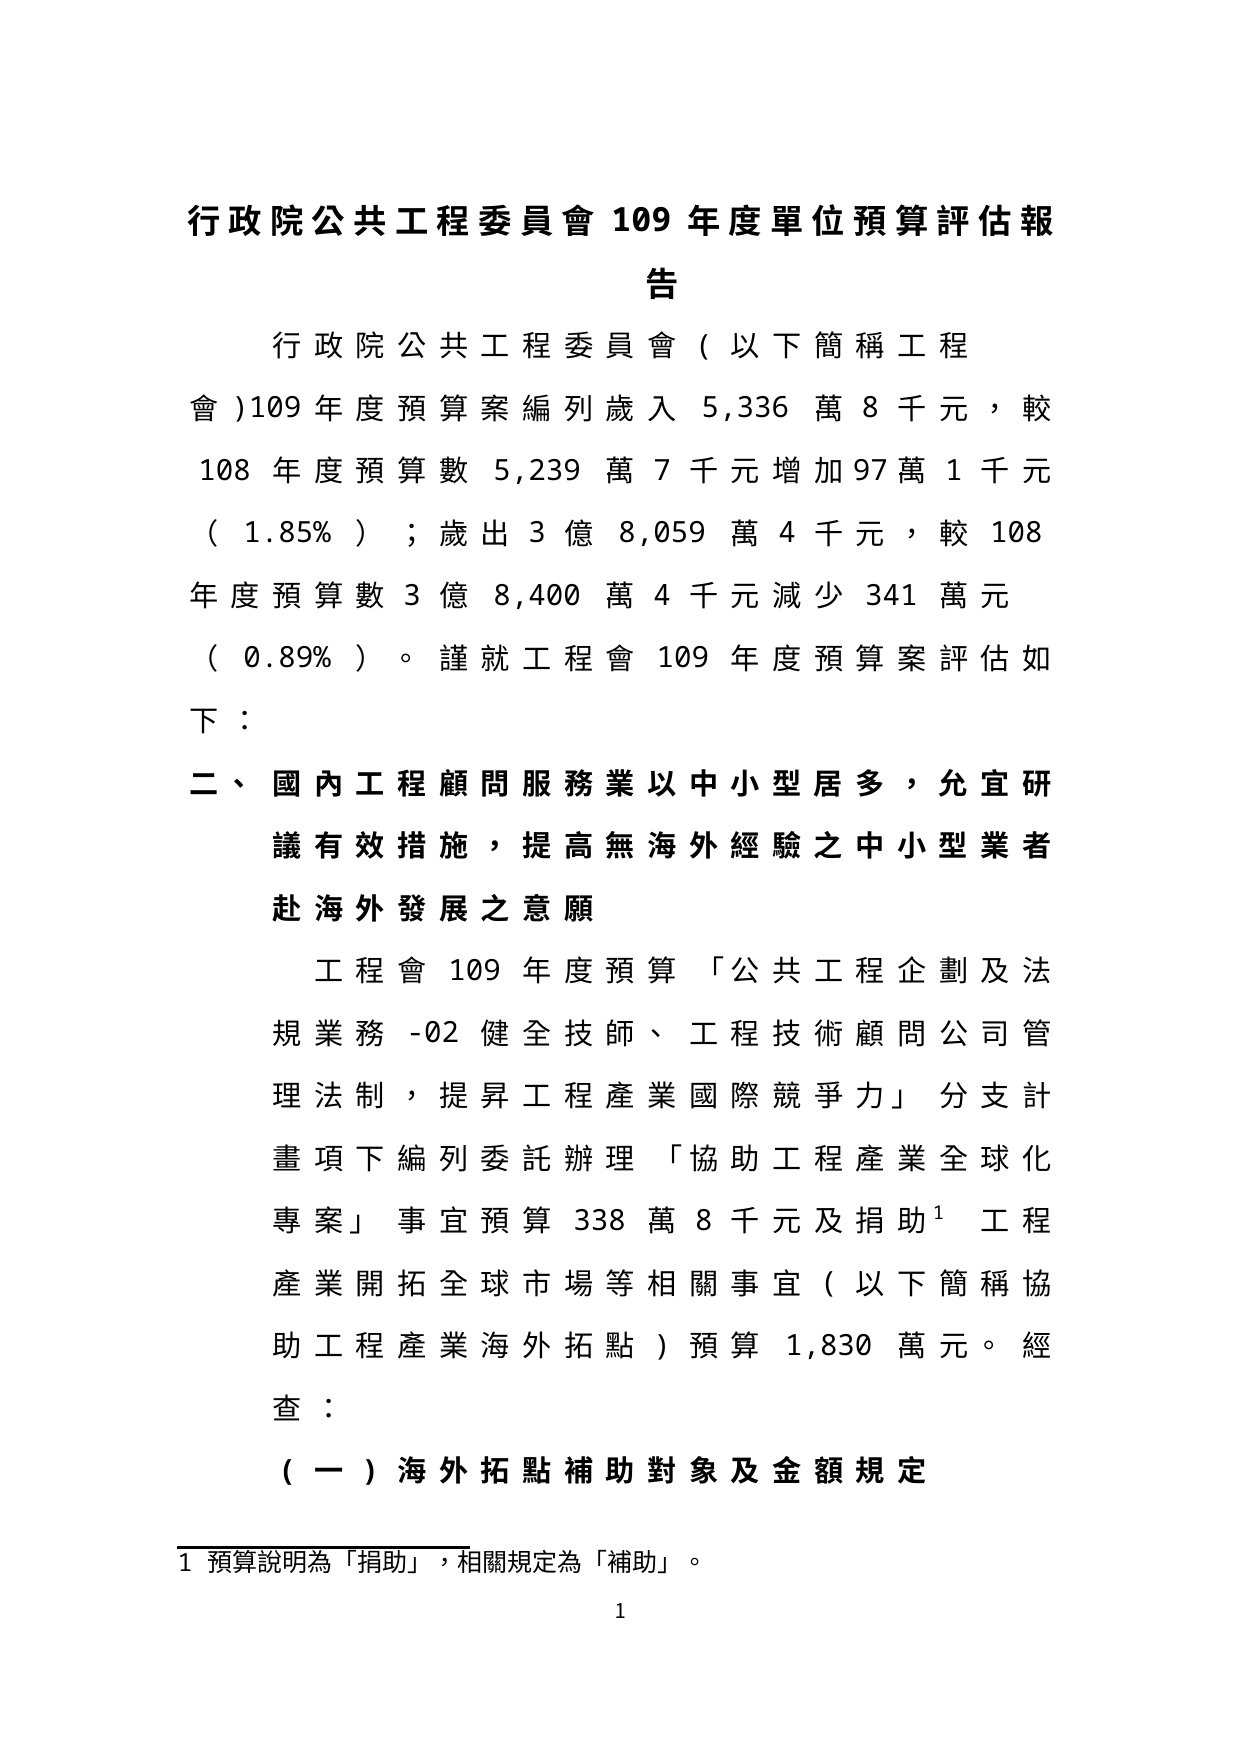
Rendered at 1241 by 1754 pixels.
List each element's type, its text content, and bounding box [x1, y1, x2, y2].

text 預算說明為「捐助」，相關規定為「補助」。 [177, 1548, 1063, 1577]
text (一)海外拓點補助對象及金額規定 [242, 1427, 1058, 1490]
text 工程會109年度預算「公共工程企劃及法規業務-02健全技師、工程技術顧問公司管理法制，提昇工程產業國際競爭力」分支計畫項下編列委託辦理「協助工程產業全球化專案」事宜預算338萬8千元及捐助工程產業開拓全球市場等相關事宜(以下簡稱協助工程產業海外拓點)預算1,830萬元。經查： [242, 927, 1058, 1427]
text 行政院公共工程委員會109年度單位預算評估報告 [183, 177, 1058, 302]
text 二、國內工程顧問服務業以中小型居多，允宜研議有效措施，提高無海外經驗之中小型業者赴海外發展之意願 [183, 740, 1058, 927]
text 行政院公共工程委員會(以下簡稱工程會)109年度預算案編列歲入5,336萬8千元，較108年度預算數5,239萬7千元增加97萬1千元（1.85%）；歲出3億8,059萬4千元，較108年度預算數3億8,400萬4千元減少341萬元（0.89%）。謹就工程會109年度預算案評估如下： [183, 302, 1058, 740]
